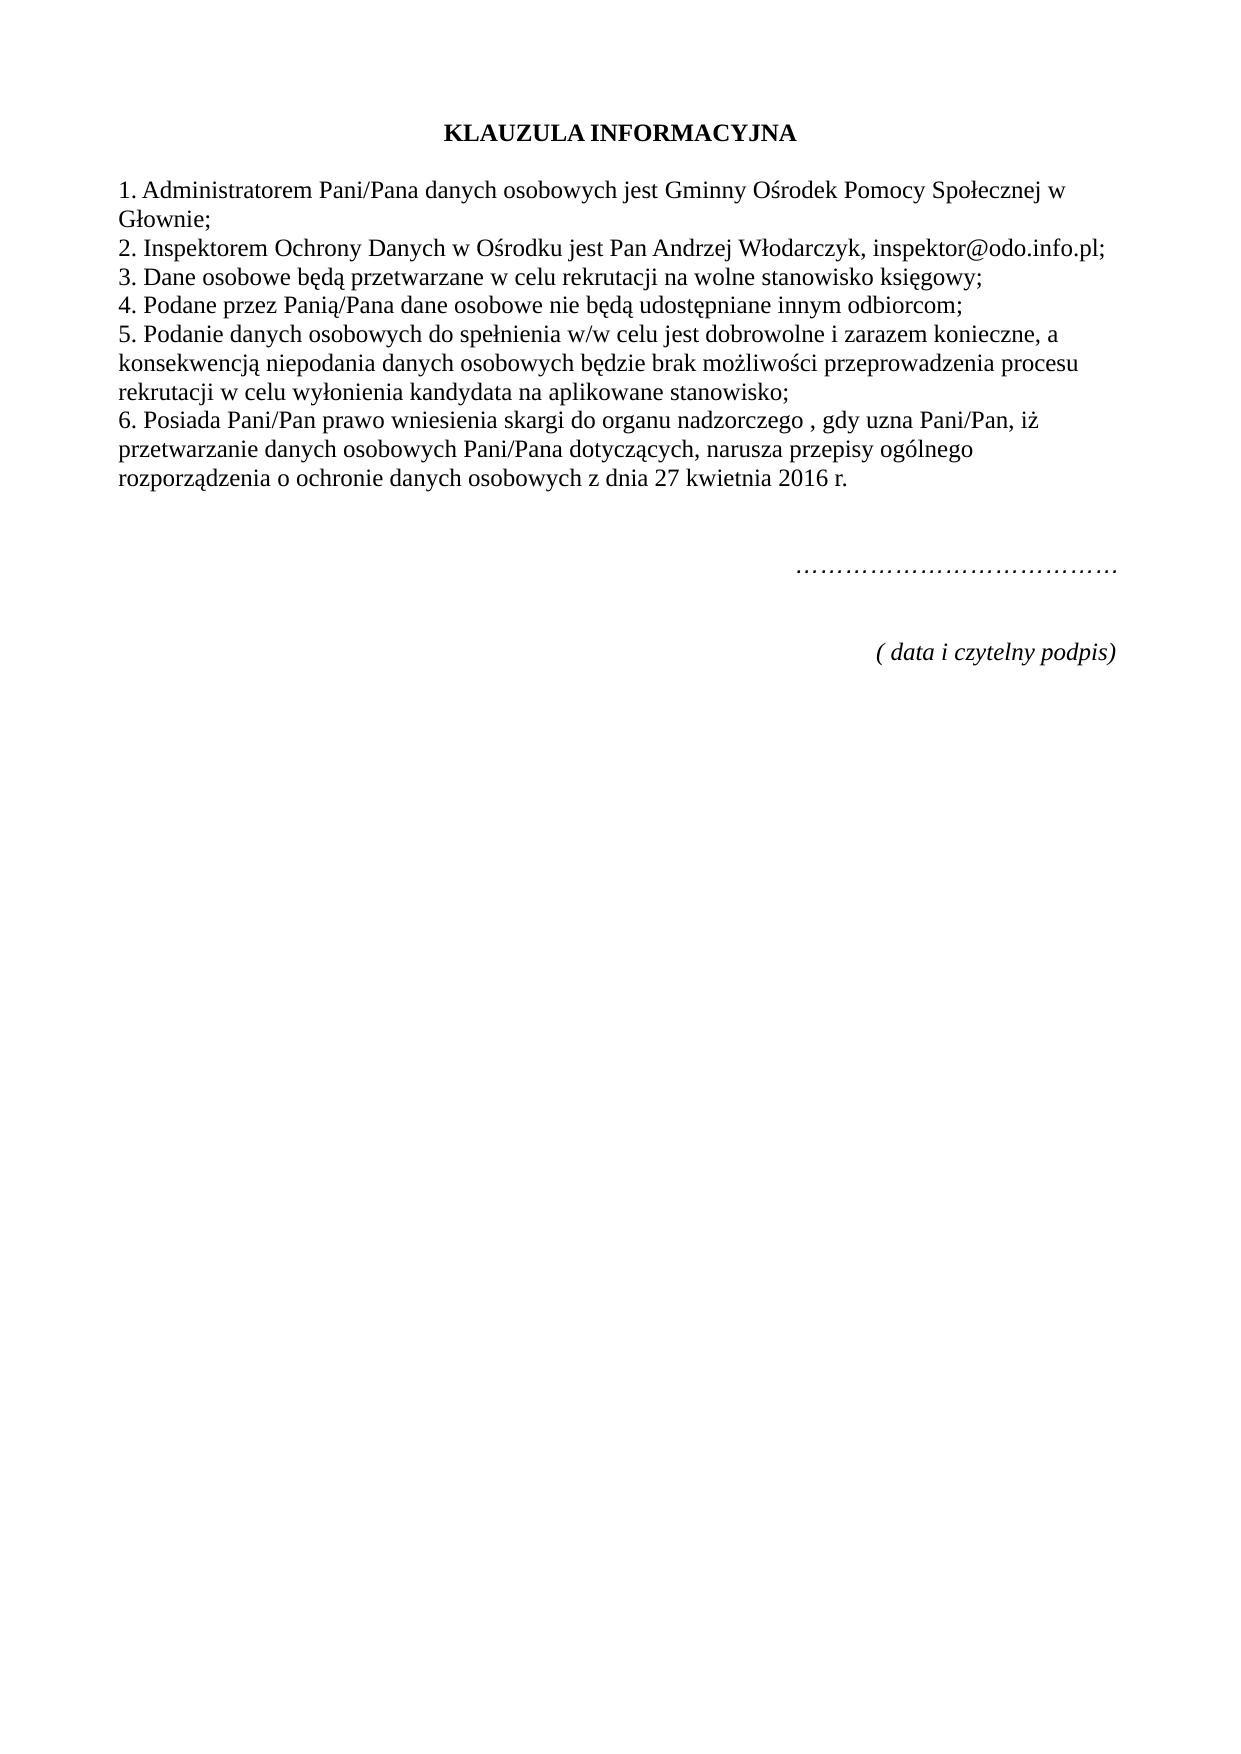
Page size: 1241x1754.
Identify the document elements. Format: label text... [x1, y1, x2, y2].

text 5. Podanie danych osobowych do spełnienia w/w celu jest dobrowolne i zarazem konieczne, a konsekwencją niepodania danych osobowych będzie brak możliwości przeprowadzenia procesu rekrutacji w celu wyłonienia kandydata na aplikowane stanowisko; [118, 319, 1122, 406]
text 6. Posiada Pani/Pan prawo wniesienia skargi do organu nadzorczego , gdy uzna Pani/Pan, iż przetwarzanie danych osobowych Pani/Pana dotyczących, narusza przepisy ogólnego rozporządzenia o ochronie danych osobowych z dnia 27 kwietnia 2016 r. [118, 406, 1122, 492]
text 3. Dane osobowe będą przetwarzane w celu rekrutacji na wolne stanowisko księgowy; [118, 262, 1122, 291]
text 1. Administratorem Pani/Pana danych osobowych jest Gminny Ośrodek Pomocy Społecznej w Głownie; [118, 176, 1122, 233]
text ………………………………… [118, 550, 1122, 578]
text 4. Podane przez Panią/Pana dane osobowe nie będą udostępniane innym odbiorcom; [118, 291, 1122, 319]
text 2. Inspektorem Ochrony Danych w Ośrodku jest Pan Andrzej Włodarczyk, inspektor@odo.info.pl; [118, 233, 1122, 262]
text KLAUZULA INFORMACYJNA [118, 118, 1122, 147]
text ( data i czytelny podpis) [118, 637, 1122, 666]
